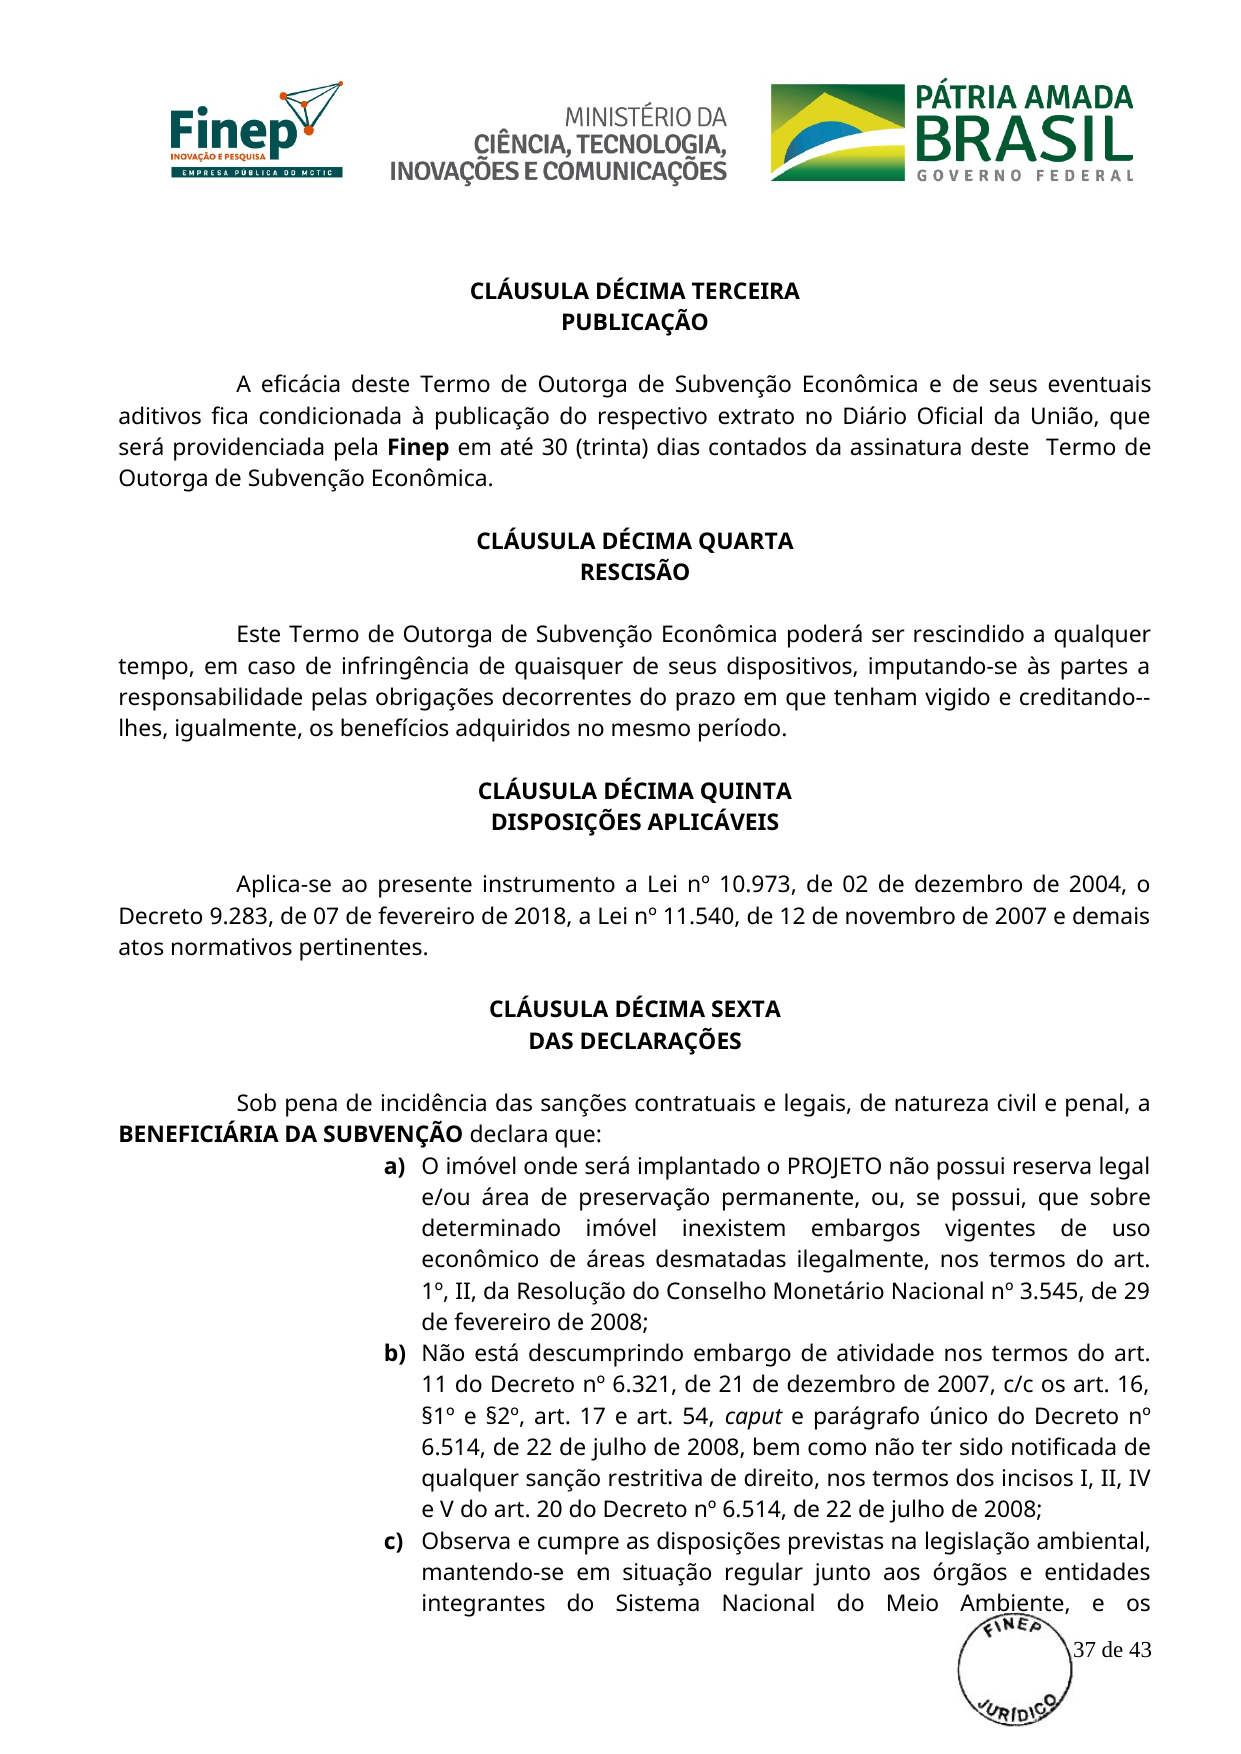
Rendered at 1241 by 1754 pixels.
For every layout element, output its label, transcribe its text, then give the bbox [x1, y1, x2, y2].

text DAS DECLARAÇÕES [118, 1025, 1152, 1056]
text CLÁUSULA DÉCIMA TERCEIRA [118, 275, 1152, 306]
text Este Termo de Outorga de Subvenção Econômica poderá ser rescindido a qualquer tempo, em caso de infringência de quaisquer de seus dispositivos, imputando-se às partes a responsabilidade pelas obrigações decorrentes do prazo em que tenham vigido e creditando--lhes, igualmente, os benefícios adquiridos no mesmo período. [118, 618, 1152, 743]
list O imóvel onde será implantado o PROJETO não possui reserva legal e/ou área de preservação permanente, ou, se possui, que sobre determinado imóvel inexistem embargos vigentes de uso econômico de áreas desmatadas ilegalmente, nos termos do art. 1º, II, da Resolução do Conselho Monetário Nacional nº 3.545, de 29 de fevereiro de 2008; [384, 1150, 1152, 1337]
text DISPOSIÇÕES APLICÁVEIS [118, 806, 1152, 837]
list Observa e cumpre as disposições previstas na legislação ambiental, mantendo-se em situação regular junto aos órgãos e entidades integrantes do Sistema Nacional do Meio Ambiente, e os [384, 1525, 1152, 1618]
text Aplica-se ao presente instrumento a Lei nº 10.973, de 02 de dezembro de 2004, o Decreto 9.283, de 07 de fevereiro de 2018, a Lei nº 11.540, de 12 de novembro de 2007 e demais atos normativos pertinentes. [118, 868, 1152, 962]
text RESCISÃO [118, 556, 1152, 587]
text A eficácia deste Termo de Outorga de Subvenção Econômica e de seus eventuais aditivos fica condicionada à publicação do respectivo extrato no Diário Oficial da União, que será providenciada pela Finep em até 30 (trinta) dias contados da assinatura deste Termo de Outorga de Subvenção Econômica. [118, 368, 1152, 493]
text CLÁUSULA DÉCIMA QUINTA [118, 775, 1152, 806]
text PUBLICAÇÃO [118, 306, 1152, 337]
text CLÁUSULA DÉCIMA SEXTA [118, 993, 1152, 1025]
text Sob pena de incidência das sanções contratuais e legais, de natureza civil e penal, a BENEFICIÁRIA DA SUBVENÇÃO declara que: [118, 1087, 1152, 1150]
text CLÁUSULA DÉCIMA QUARTA [118, 525, 1152, 556]
list Não está descumprindo embargo de atividade nos termos do art. 11 do Decreto nº 6.321, de 21 de dezembro de 2007, c/c os art. 16, §1º e §2º, art. 17 e art. 54, caput e parágrafo único do Decreto nº 6.514, de 22 de julho de 2008, bem como não ter sido notificada de qualquer sanção restritiva de direito, nos termos dos incisos I, II, IV e V do art. 20 do Decreto nº 6.514, de 22 de julho de 2008; [384, 1337, 1152, 1525]
